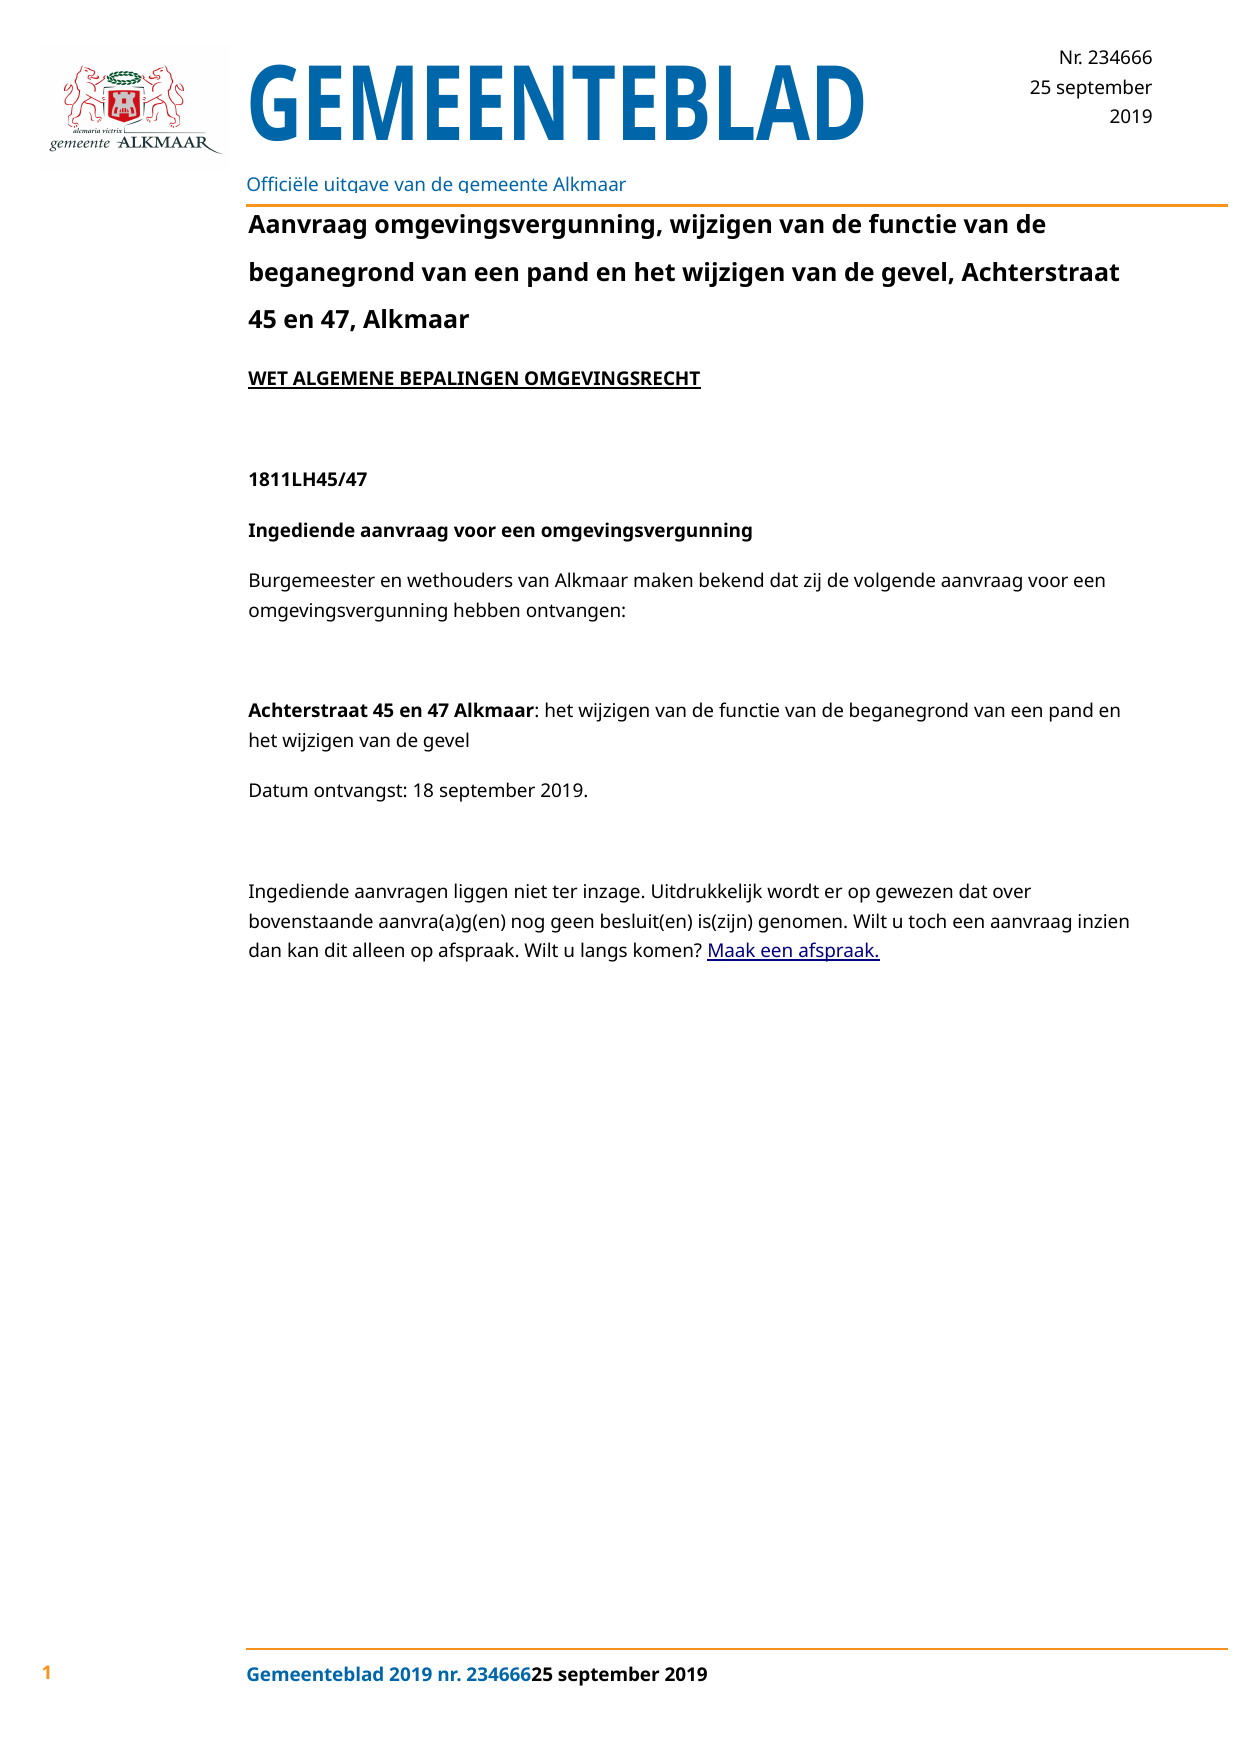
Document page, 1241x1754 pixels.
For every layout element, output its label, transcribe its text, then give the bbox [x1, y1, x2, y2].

text Datum ontvangst: 18 september 2019. [248, 778, 1152, 803]
text 1811LH45/47 [248, 466, 1152, 492]
text WET ALGEMENE BEPALINGEN OMGEVINGSRECHT [248, 366, 1152, 391]
text Burgemeester en wethouders van Alkmaar maken bekend dat zij de volgende aanvraag voor een omgevingsvergunning hebben ontvangen: [248, 567, 1152, 622]
picture [41, 47, 231, 172]
text Ingediende aanvraag voor een omgevingsvergunning [248, 517, 1152, 542]
text Ingediende aanvragen liggen niet ter inzage. Uitdrukkelijk wordt er op gewezen dat over bovenstaande aanvra(a)g(en) nog geen besluit(en) is(zijn) genomen. Wilt u toch een aanvraag inzien dan kan dit alleen op afspraak. Wilt u langs komen? Maak een afspraak. [248, 878, 1152, 963]
text Aanvraag omgevingsvergunning, wijzigen van de functie van de beganegrond van een pand en het wijzigen van de gevel, Achterstraat 45 en 47, Alkmaar [248, 207, 1152, 336]
text Achterstraat 45 en 47 Alkmaar: het wijzigen van de functie van de beganegrond van een pand en het wijzigen van de gevel [248, 698, 1152, 753]
